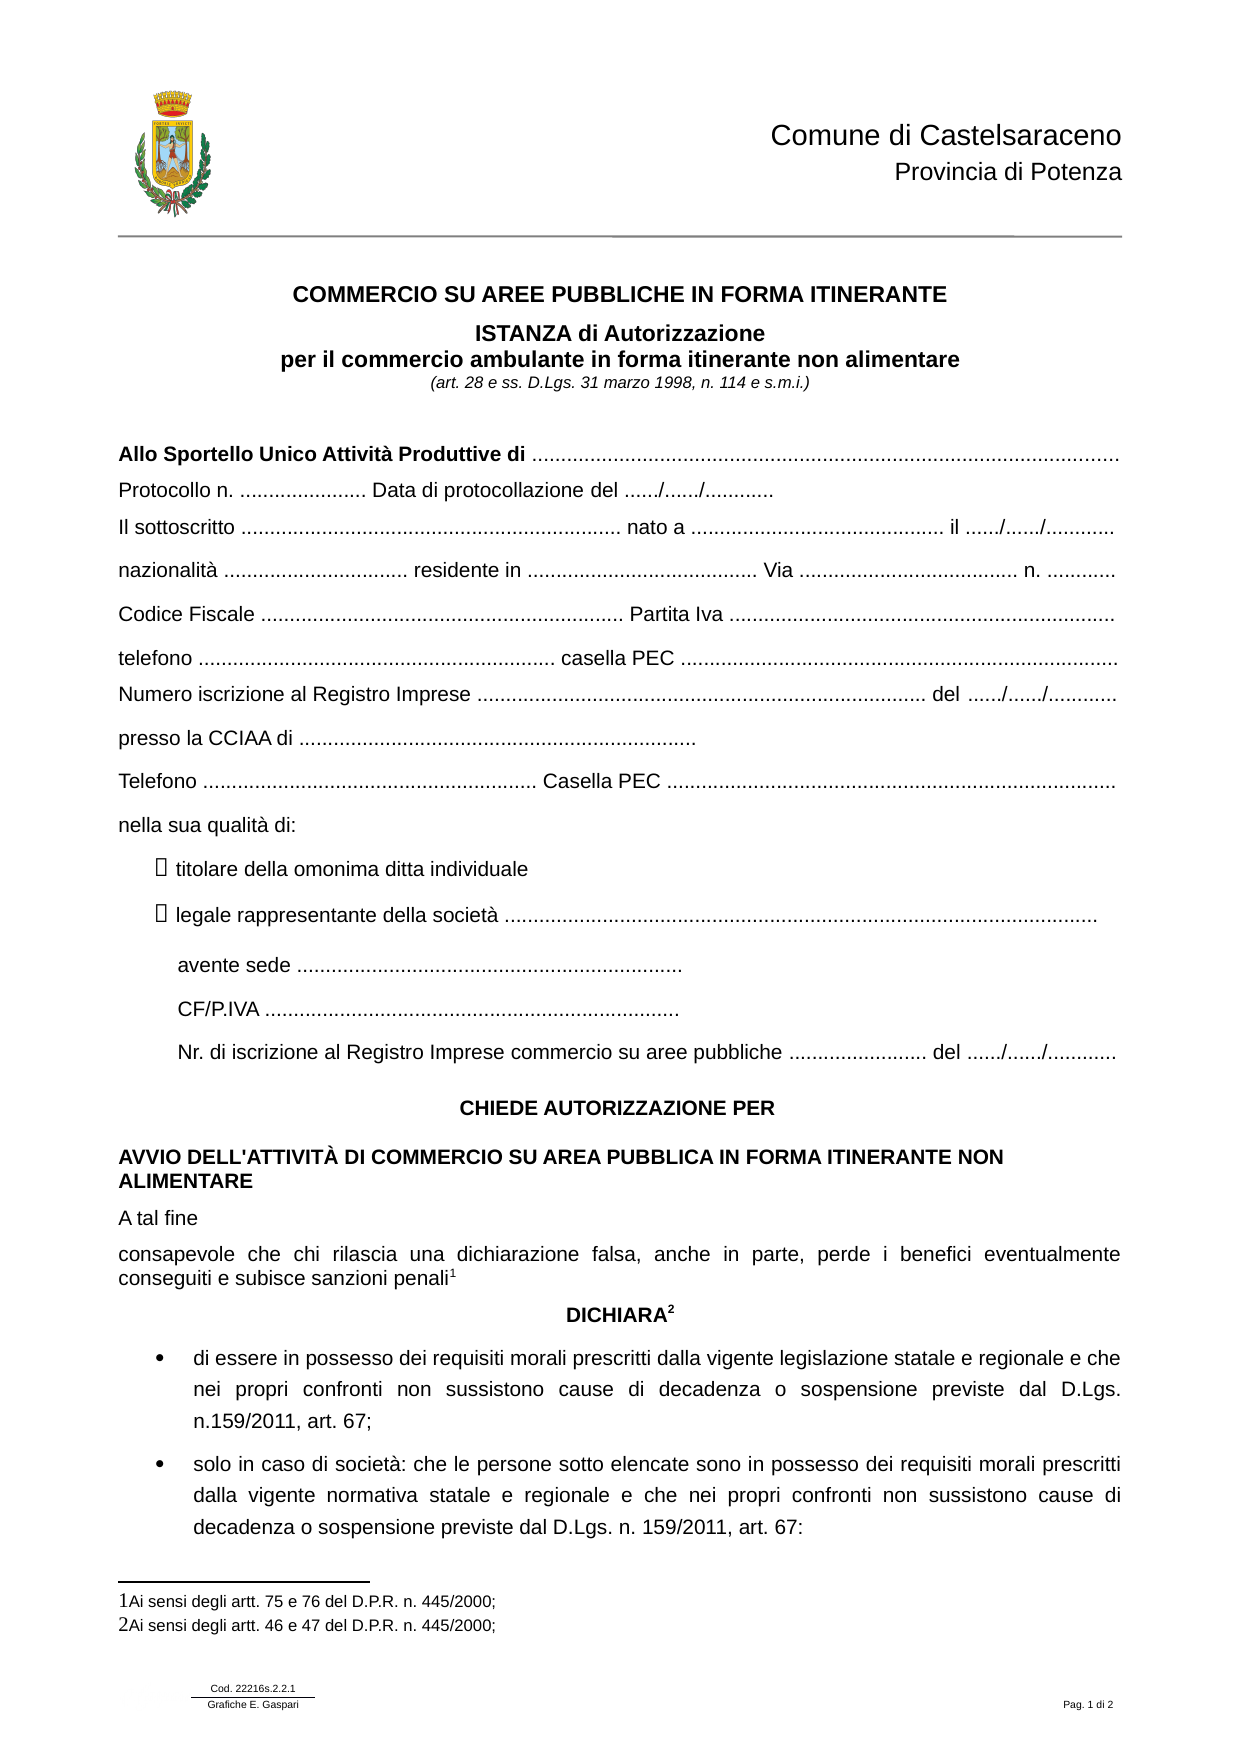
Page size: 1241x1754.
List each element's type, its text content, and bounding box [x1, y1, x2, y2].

text  titolare della omonima ditta individuale [153, 849, 1122, 883]
text Comune di Castelsaraceno [224, 118, 1122, 152]
text CF/P.IVA ........................................................................ [177, 996, 1122, 1020]
text presso la CCIAA di ..................................................................... [118, 726, 1122, 749]
table_header COMMERCIO SU AREE PUBBLICHE IN FORMA ITINERANTE ISTANZA di Autorizzazione per il commercio ambulante in forma itinerante non alimentare (art. 28 e ss. D.Lgs. 31 marzo 1998, n. 114 e s.m.i.) [118, 256, 1122, 417]
list di essere in possesso dei requisiti morali prescritti dalla vigente legislazione statale e regionale e che nei propri confronti non sussistono cause di decadenza o sospensione previste dal D.Lgs. n.159/2011, art. 67; [156, 1346, 1122, 1432]
picture [122, 87, 224, 219]
text AVVIO DELL'ATTIVITÀ DI COMMERCIO SU AREA PUBBLICA IN FORMA ITINERANTE NON ALIMENTARE [118, 1145, 1122, 1193]
text DICHIARA [118, 1302, 1122, 1326]
text Provincia di Potenza [224, 157, 1122, 185]
text  legale rappresentante della società ....................................................................................................... [153, 896, 1122, 930]
text Protocollo n. ...................... Data di protocollazione del ....../....../............ [118, 478, 1122, 502]
text Numero iscrizione al Registro Imprese .............................................................................. del ....../....../............ [118, 682, 1122, 706]
list solo in caso di società: che le persone sotto elencate sono in possesso dei requisiti morali prescritti dalla vigente normativa statale e regionale e che nei propri confronti non sussistono cause di decadenza o sospensione previste dal D.Lgs. n. 159/2011, art. 67: [156, 1452, 1122, 1538]
text A tal fine [118, 1206, 1122, 1229]
text nazionalità ................................ residente in ........................................ Via ...................................... n. ............ [118, 558, 1122, 582]
text Telefono .......................................................... Casella PEC .............................................................................. [118, 769, 1122, 793]
text avente sede ................................................................... [177, 953, 1122, 977]
text consapevole che chi rilascia una dichiarazione falsa, anche in parte, perde i benefici eventualmente conseguiti e subisce sanzioni penali [118, 1242, 1122, 1290]
text Il sottoscritto .................................................................. nato a ............................................ il ....../....../............ [118, 514, 1122, 538]
text Nr. di iscrizione al Registro Imprese commercio su aree pubbliche ........................ del ....../....../............ [177, 1040, 1122, 1064]
text CHIEDE AUTORIZZAZIONE PER [118, 1096, 1122, 1120]
text telefono .............................................................. casella PEC ............................................................................ [118, 646, 1122, 669]
text Ai sensi degli artt. 46 e 47 del D.P.R. n. 445/2000; [118, 1612, 1122, 1636]
text Allo Sportello Unico Attività Produttive di [118, 442, 1122, 466]
text Ai sensi degli artt. 75 e 76 del D.P.R. n. 445/2000; [118, 1588, 1122, 1612]
text nella sua qualità di: [118, 813, 1122, 837]
text Codice Fiscale ............................................................... Partita Iva ................................................................... [118, 602, 1122, 626]
